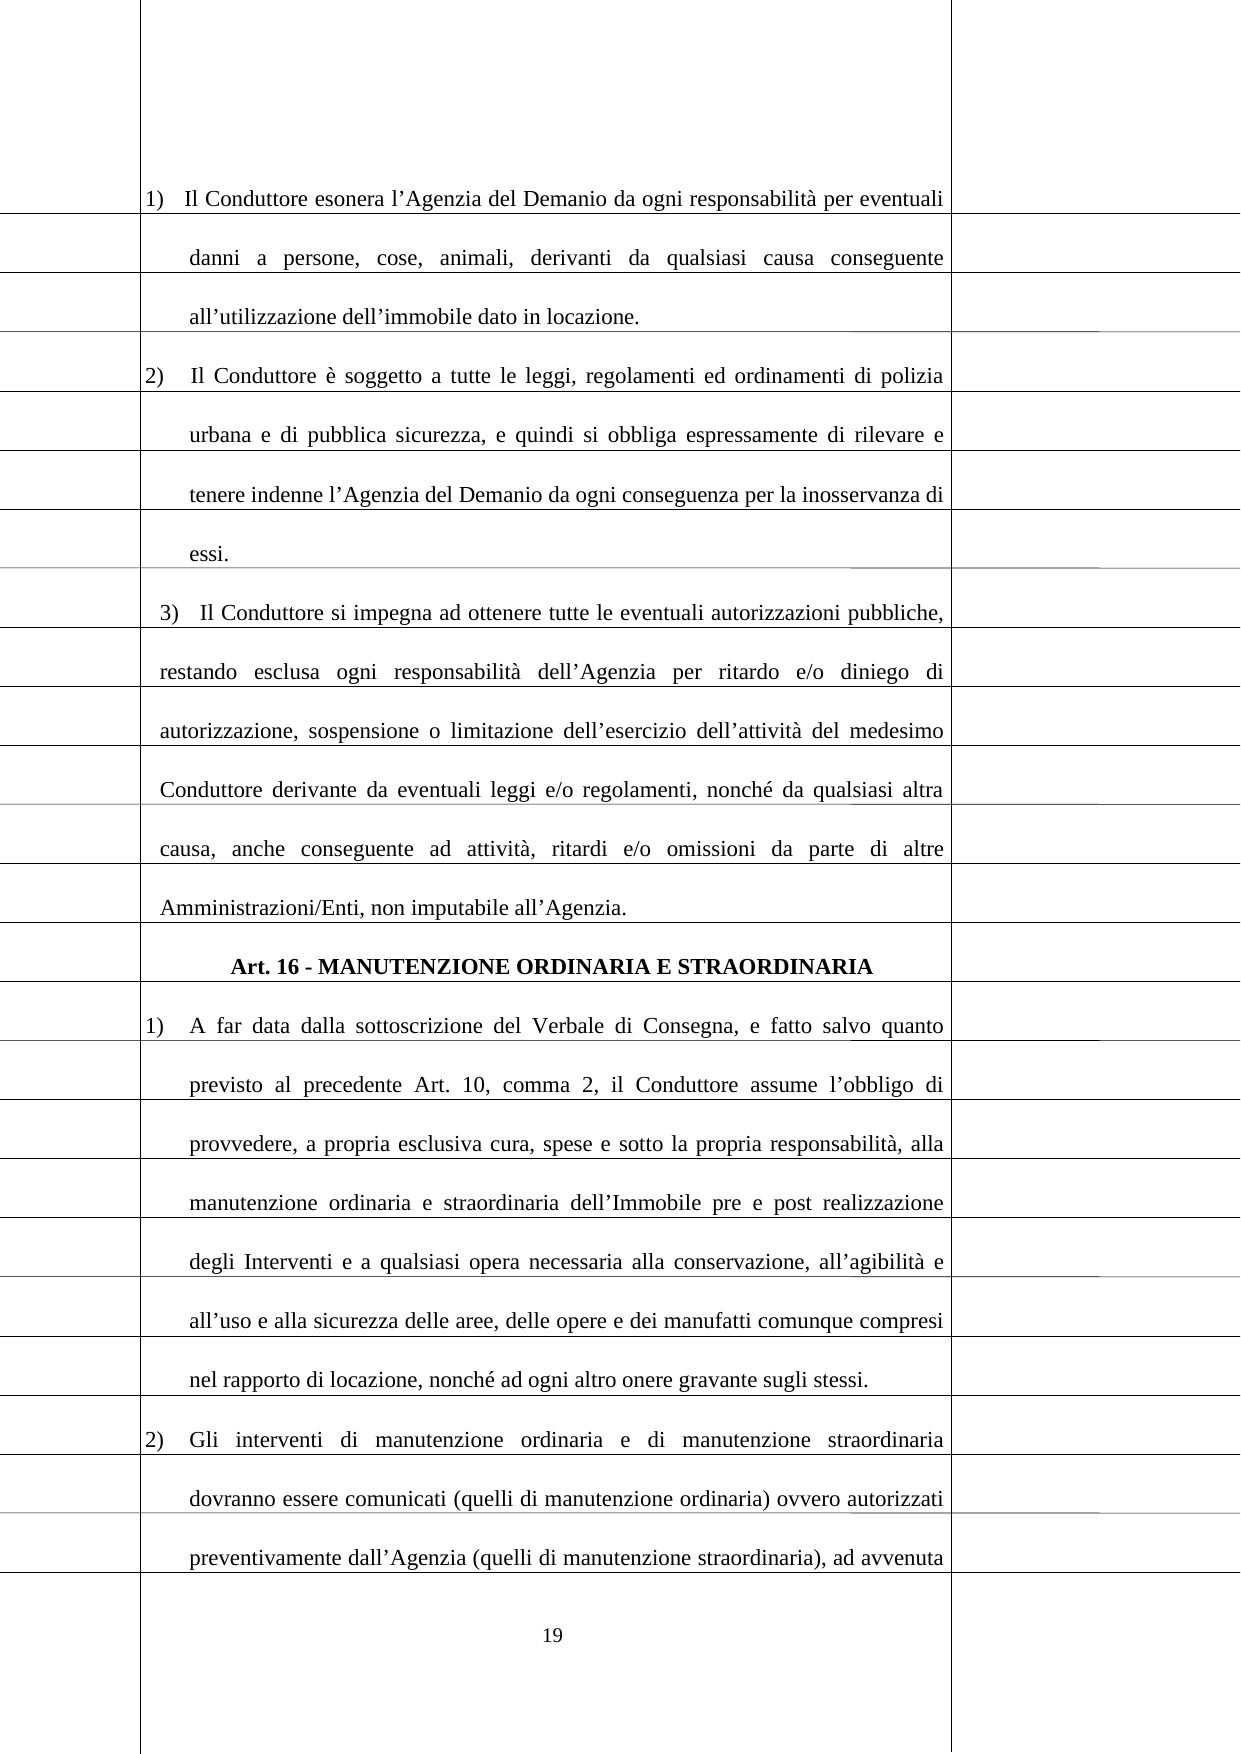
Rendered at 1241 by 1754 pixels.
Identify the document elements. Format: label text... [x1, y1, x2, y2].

text 1) Il Conduttore esonera l’Agenzia del Demanio da ogni responsabilità per eventuali [145, 159, 945, 213]
list A far data dalla sottoscrizione del Verbale di Consegna, e fatto salvo quanto [145, 986, 945, 1040]
text [159, 982, 945, 986]
list manutenzione ordinaria e straordinaria dell’Immobile pre e post realizzazione [145, 1159, 945, 1217]
text 3) Il Conduttore si impegna ad ottenere tutte le eventuali autorizzazioni pubbliche, [159, 573, 945, 627]
text essi. [145, 510, 945, 567]
list all’uso e alla sicurezza delle aree, delle opere e dei manufatti comunque compresi [145, 1277, 945, 1336]
text danni a persone, cose, animali, derivanti da qualsiasi causa conseguente [145, 214, 945, 272]
list dovranno essere comunicati (quelli di manutenzione ordinaria) ovvero autorizzati [145, 1455, 945, 1512]
list previsto al precedente Art. 10, comma 2, il Conduttore assume l’obbligo di [145, 1041, 945, 1099]
list Gli interventi di manutenzione ordinaria e di manutenzione straordinaria [145, 1400, 945, 1454]
list provvedere, a propria esclusiva cura, spese e sotto la propria responsabilità, alla [145, 1100, 945, 1158]
list preventivamente dall’Agenzia (quelli di manutenzione straordinaria), ad avvenuta [145, 1514, 945, 1572]
text all’utilizzazione dell’immobile dato in locazione. [145, 273, 945, 331]
text Art. 16 - MANUTENZIONE ORDINARIA E STRAORDINARIA [159, 927, 945, 981]
text tenere indenne l’Agenzia del Demanio da ogni conseguenza per la inosservanza di [145, 451, 945, 509]
text urbana e di pubblica sicurezza, e quindi si obbliga espressamente di rilevare e [145, 392, 945, 450]
text Amministrazioni/Enti, non imputabile all’Agenzia. [159, 864, 945, 922]
text autorizzazione, sospensione o limitazione dell’esercizio dell’attività del medesimo [159, 687, 945, 745]
text 2) Il Conduttore è soggetto a tutte le leggi, regolamenti ed ordinamenti di polizia [145, 337, 945, 391]
list nel rapporto di locazione, nonché ad ogni altro onere gravante sugli stessi. [145, 1337, 945, 1395]
list degli Interventi e a qualsiasi opera necessaria alla conservazione, all’agibilità e [145, 1218, 945, 1276]
text causa, anche conseguente ad attività, ritardi e/o omissioni da parte di altre [159, 805, 945, 863]
text Conduttore derivante da eventuali leggi e/o regolamenti, nonché da qualsiasi altra [159, 746, 945, 803]
text restando esclusa ogni responsabilità dell’Agenzia per ritardo e/o diniego di [159, 628, 945, 686]
